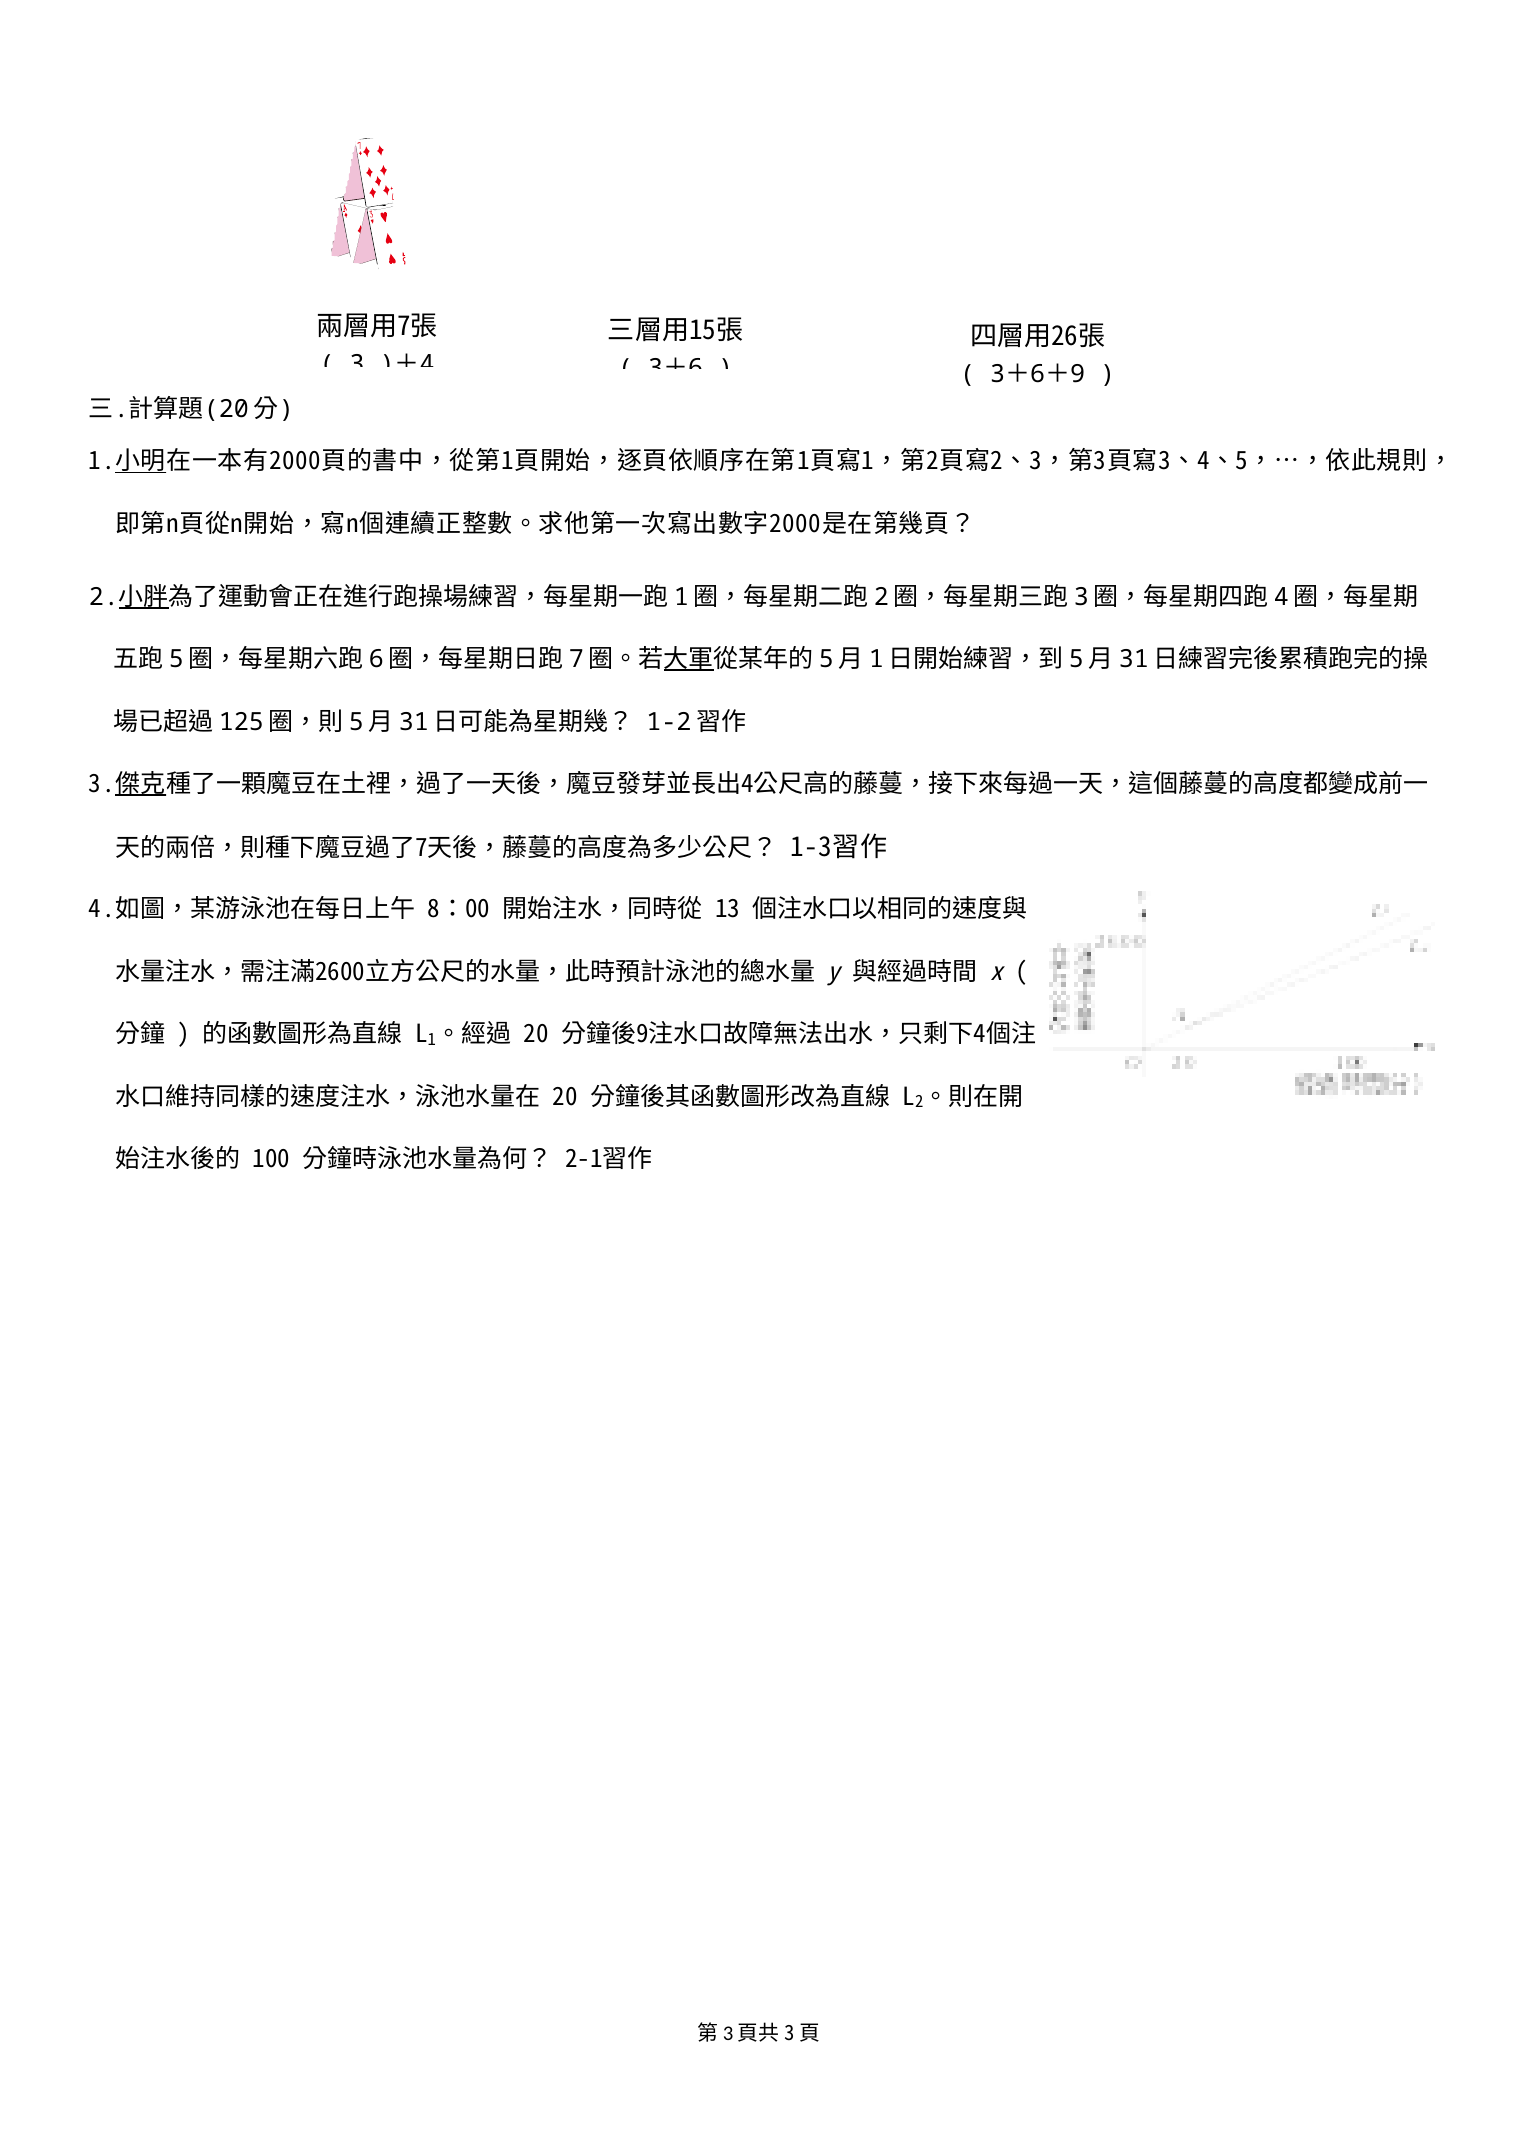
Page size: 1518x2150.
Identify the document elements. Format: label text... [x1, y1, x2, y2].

table_cell [1163, 1034, 1168, 1043]
table_cell [1367, 930, 1372, 939]
text 3.傑克種了一顆魔豆在土裡，過了一天後，魔豆發芽並長出4公尺高的藤蔓，接下來每過一天，這個藤蔓的高度都變成前一天的兩倍，則種下魔豆過了7天後，藤蔓的高度為多少公尺？ 1-3習作 [89, 740, 1435, 865]
text ( 3 )＋4 [314, 343, 439, 367]
text 三.計算題(20分) [89, 365, 1429, 427]
table_cell [1240, 987, 1261, 1004]
table_cell [1367, 948, 1372, 956]
text 兩層用7張 [314, 304, 439, 343]
table_cell [1265, 982, 1270, 991]
table_cell [1180, 1025, 1185, 1034]
text 4.如圖，某游泳池在每日上午 8：00 開始注水，同時從 13 個注水口以相同的速度與水量注水，需注滿2600立方公尺的水量，此時預計泳池的總水量 y 與經過時間 x ( 分鐘 ) 的函數圖形為直線 L1。經過 20 分鐘後9注水口故障無法出水，只剩下4個注水口維持同樣的速度注水，泳池水量在 20 分鐘後其函數圖形改為直線 L2。則在開始注水後的 100 分鐘時泳池水量為何？ 2-1習作 [89, 865, 1421, 1177]
text ( 3＋6 )＋6 [607, 347, 744, 369]
text ( 3＋6＋9 )＋8 [956, 353, 1119, 390]
table_cell [1074, 969, 1083, 982]
text 三層用15張 [607, 308, 744, 347]
table_cell [1316, 1069, 1325, 1077]
text 1.小明在一本有2000頁的書中，從第1頁開始，逐頁依順序在第1頁寫1，第2頁寫2、3，第3頁寫3、4、5，…，依此規則，即第n頁從n開始，寫n個連續正整數。求他第一次寫出數字2000是在第幾頁？ [89, 427, 1429, 552]
table_cell [1197, 1017, 1206, 1025]
text 四層用26張 [956, 314, 1119, 353]
table_cell [1074, 1030, 1095, 1034]
table_cell [1274, 982, 1278, 995]
table_cell [1384, 922, 1389, 930]
table_cell [1134, 1060, 1142, 1069]
text 2.小胖為了運動會正在進行跑操場練習，每星期一跑1圈，每星期二跑2圈，每星期三跑3圈，每星期四跑4圈，每星期五跑5圈，每星期六跑6圈，每星期日跑7圈。若大軍從某年的5月1日開始練習，到5月31日練習完後累積跑完的操場已超過125圈，則5月31日可能為星期幾？ 1-2習作 [89, 552, 1429, 740]
